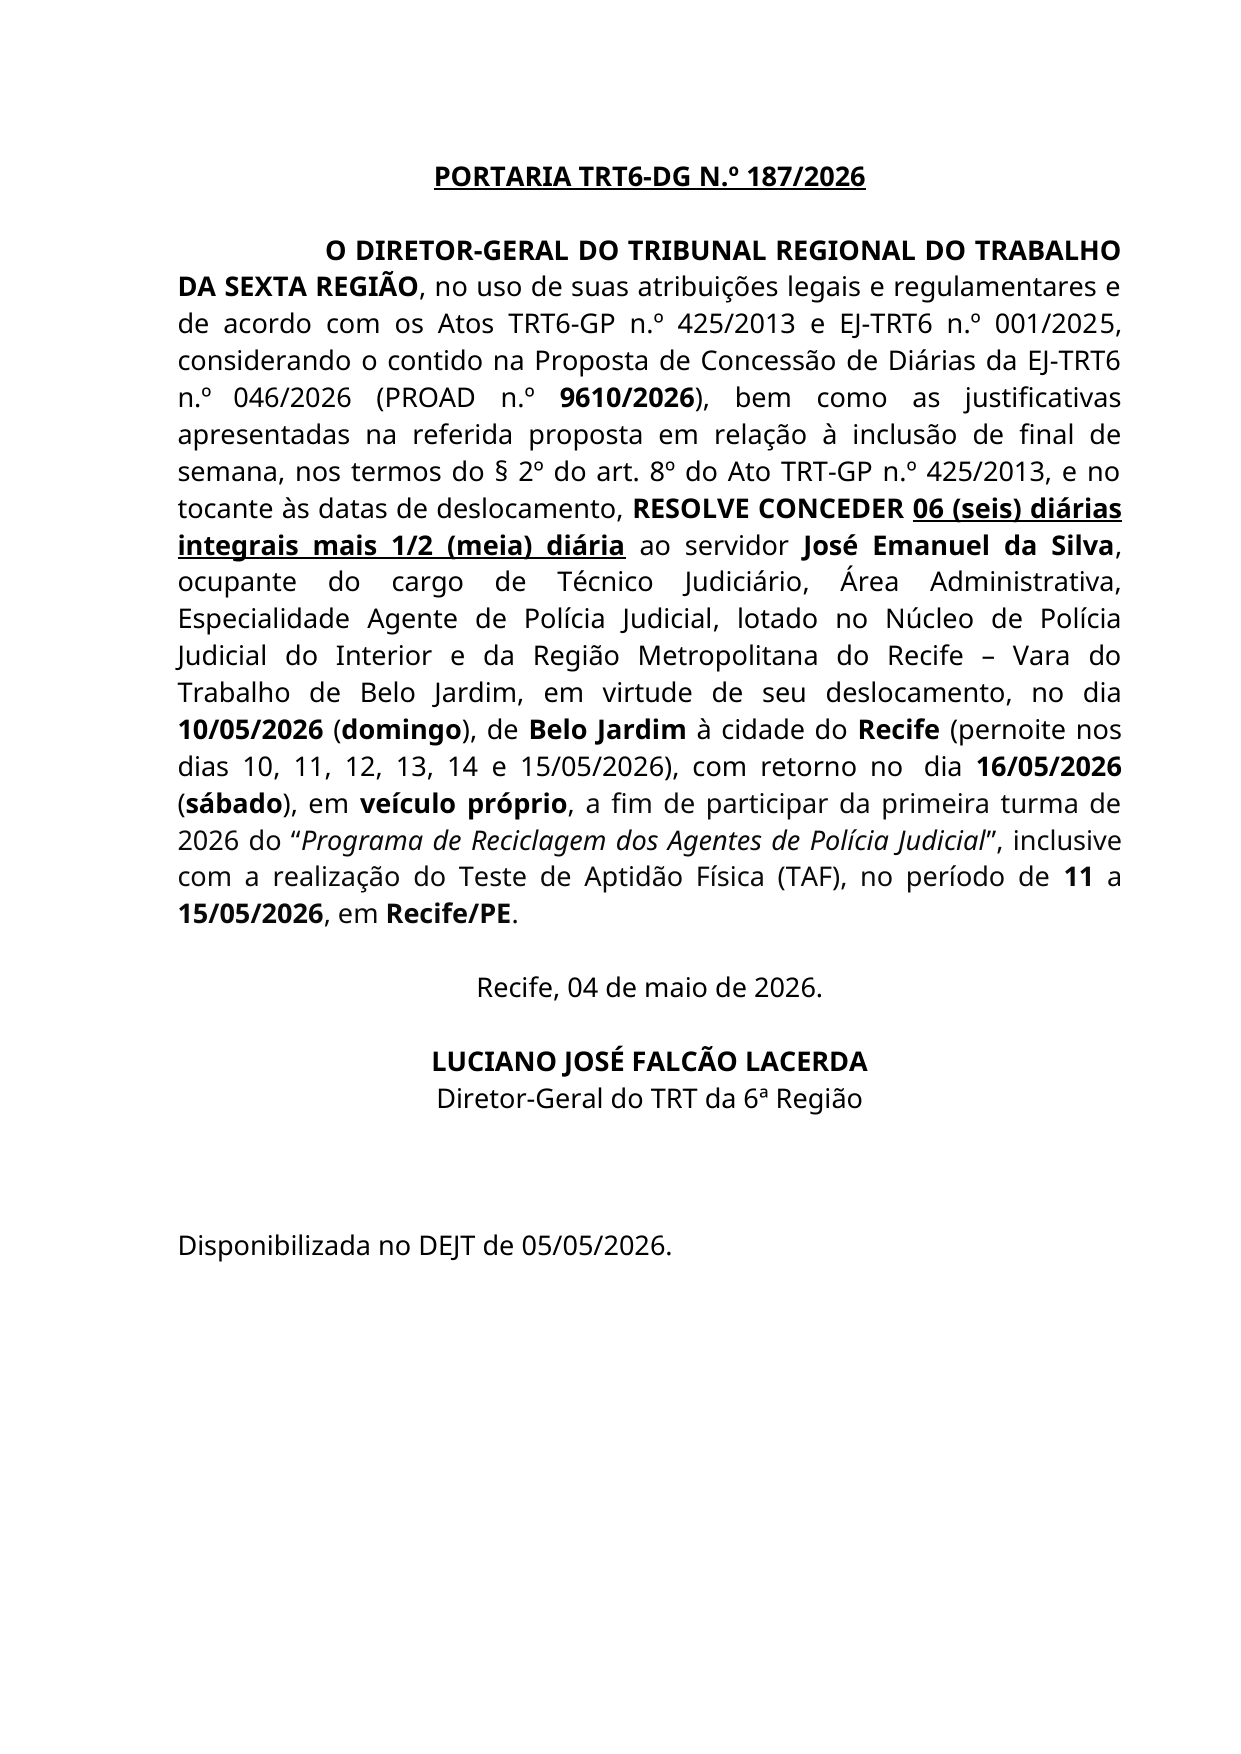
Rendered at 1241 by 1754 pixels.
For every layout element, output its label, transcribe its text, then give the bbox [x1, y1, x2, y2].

text Recife, 04 de maio de 2026. [177, 968, 1122, 1005]
text LUCIANO JOSÉ FALCÃO LACERDA [177, 1042, 1122, 1079]
text PORTARIA TRT6-DG N.º 187/2026 [177, 157, 1122, 194]
text Disponibilizada no DEJT de 05/05/2026. [177, 1227, 1122, 1263]
text Diretor-Geral do TRT da 6ª Região [177, 1079, 1122, 1116]
text O DIRETOR-GERAL DO TRIBUNAL REGIONAL DO TRABALHO DA SEXTA REGIÃO, no uso de suas atribuições legais e regulamentares e de acordo com os Atos TRT6-GP n.º 425/2013 e EJ-TRT6 n.º 001/2025, considerando o contido na Proposta de Concessão de Diárias da EJ-TRT6 n.º 046/2026 (PROAD n.º 9610/2026), bem como as justificativas apresentadas na referida proposta em relação à inclusão de final de semana, nos termos do § 2º do art. 8º do Ato TRT-GP n.º 425/2013, e no tocante às datas de deslocamento, RESOLVE CONCEDER 06 (seis) diárias integrais mais 1/2 (meia) diária ao servidor José Emanuel da Silva, ocupante do cargo de Técnico Judiciário, Área Administrativa, Especialidade Agente de Polícia Judicial, lotado no Núcleo de Polícia Judicial do Interior e da Região Metropolitana do Recife – Vara do Trabalho de Belo Jardim, em virtude de seu deslocamento, no dia 10/05/2026 (domingo), de Belo Jardim à cidade do Recife (pernoite nos dias 10, 11, 12, 13, 14 e 15/05/2026), com retorno no dia 16/05/2026 (sábado), em veículo próprio, a fim de participar da primeira turma de 2026 do “Programa de Reciclagem dos Agentes de Polícia Judicial”, inclusive com a realização do Teste de Aptidão Física (TAF), no período de 11 a 15/05/2026, em Recife/PE. [177, 231, 1122, 932]
